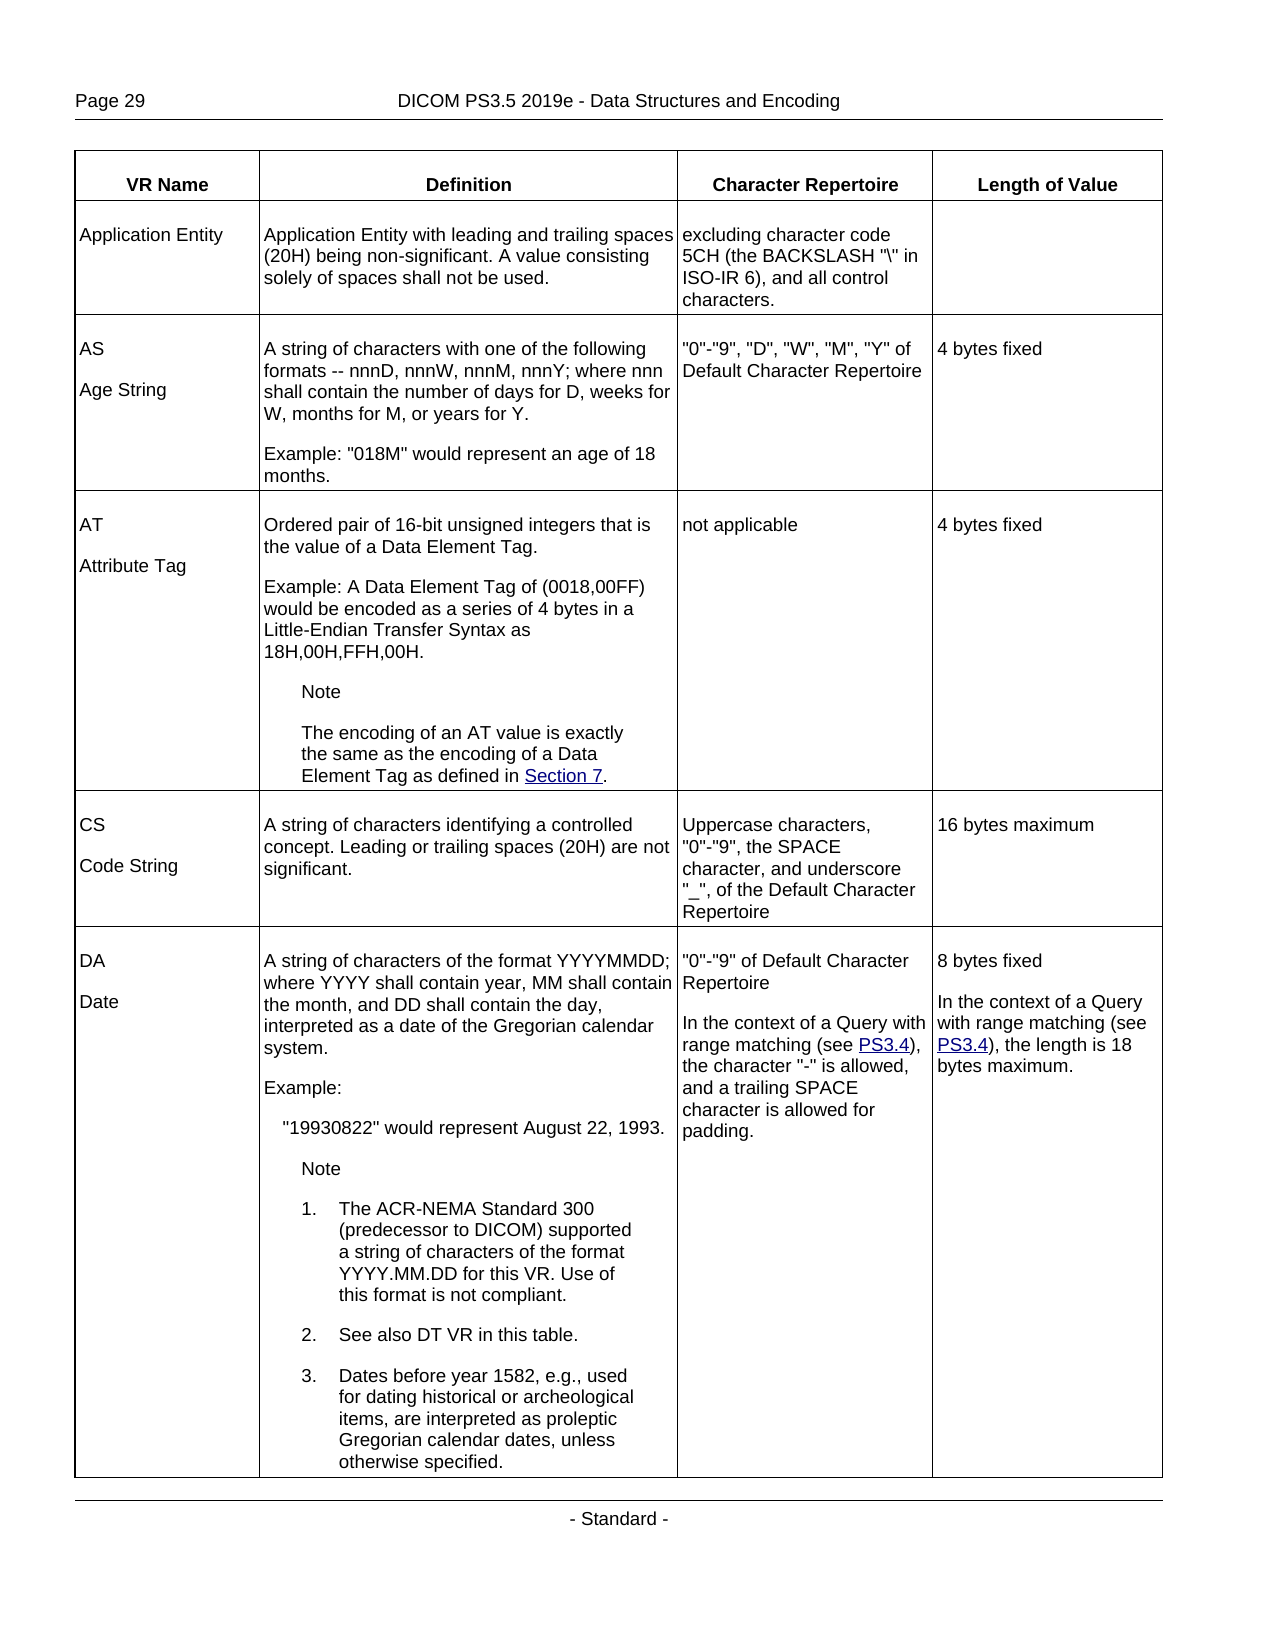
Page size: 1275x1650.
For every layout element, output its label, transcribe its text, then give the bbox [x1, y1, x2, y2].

table_cell "0"-"9" of Default Character Repertoire In the context of a Query with range matching (see PS3.4), the character "-" is allowed, and a trailing SPACE character is allowed for padding. [678, 927, 932, 1477]
table_cell Ordered pair of 16-bit unsigned integers that is the value of a Data Element Tag. Example: A Data Element Tag of (0018,00FF) would be encoded as a series of 4 bytes in a Little-Endian Transfer Syntax as 18H,00H,FFH,00H. Note The encoding of an AT value is exactly the same as the encoding of a Data Element Tag as defined in Section 7. [260, 491, 677, 790]
table_header Definition [260, 151, 677, 200]
table_header VR Name [76, 151, 259, 200]
table_header Length of Value [933, 151, 1162, 200]
table_cell CS Code String [76, 791, 259, 926]
table_cell 16 bytes maximum [933, 791, 1162, 926]
table_cell 4 bytes fixed [933, 315, 1162, 490]
table_cell Application Entity [76, 201, 259, 314]
table_cell [933, 201, 1162, 314]
table_cell Application Entity with leading and trailing spaces (20H) being non-significant. A value consisting solely of spaces shall not be used. [260, 201, 677, 314]
table_cell AT Attribute Tag [76, 491, 259, 790]
table_cell Uppercase characters, "0"-"9", the SPACE character, and underscore "_", of the Default Character Repertoire [678, 791, 932, 926]
table_cell A string of characters of the format YYYYMMDD; where YYYY shall contain year, MM shall contain the month, and DD shall contain the day, interpreted as a date of the Gregorian calendar system. Example: "19930822" would represent August 22, 1993. Note 1. The ACR-NEMA Standard 300 (predecessor to DICOM) supported a string of characters of the format YYYY.MM.DD for this VR. Use of this format is not compliant. 2. See also DT VR in this table. 3. Dates before year 1582, e.g., used for dating historical or archeological items, are interpreted as proleptic Gregorian calendar dates, unless otherwise specified. [260, 927, 677, 1477]
table_cell 4 bytes fixed [933, 491, 1162, 790]
table_cell AS Age String [76, 315, 259, 490]
table_header Character Repertoire [678, 151, 932, 200]
table_cell 8 bytes fixed In the context of a Query with range matching (see PS3.4), the length is 18 bytes maximum. [933, 927, 1162, 1477]
table_cell not applicable [678, 491, 932, 790]
table_cell excluding character code 5CH (the BACKSLASH "\" in ISO-IR 6), and all control characters. [678, 201, 932, 314]
table_cell A string of characters identifying a controlled concept. Leading or trailing spaces (20H) are not significant. [260, 791, 677, 926]
table_cell A string of characters with one of the following formats -- nnnD, nnnW, nnnM, nnnY; where nnn shall contain the number of days for D, weeks for W, months for M, or years for Y. Example: "018M" would represent an age of 18 months. [260, 315, 677, 490]
table_cell "0"-"9", "D", "W", "M", "Y" of Default Character Repertoire [678, 315, 932, 490]
table_cell DA Date [76, 927, 259, 1477]
